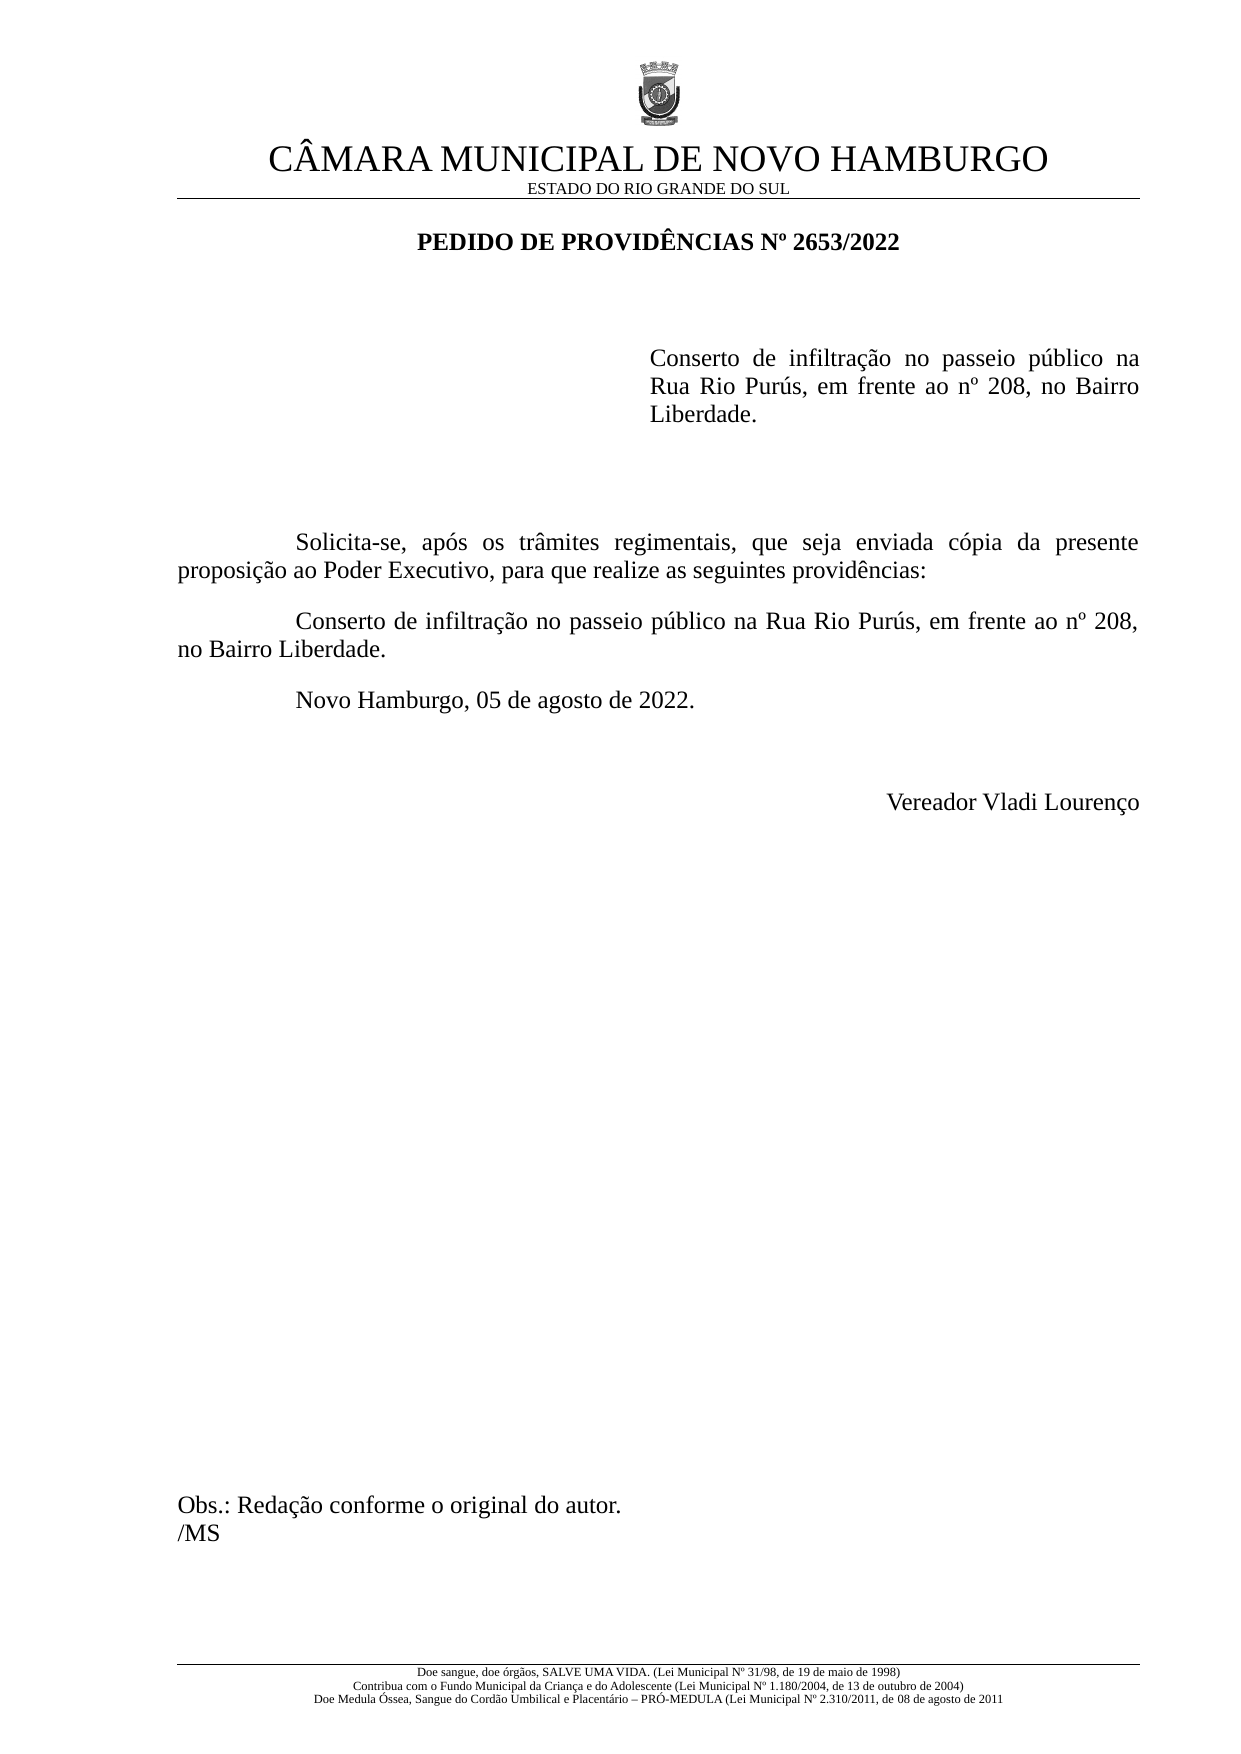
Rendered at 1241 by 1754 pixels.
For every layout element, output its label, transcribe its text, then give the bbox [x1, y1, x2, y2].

text Novo Hamburgo, 05 de agosto de 2022. [177, 686, 1140, 714]
text Solicita-se, após os trâmites regimentais, que seja enviada cópia da presente proposição ao Poder Executivo, para que realize as seguintes providências: [177, 528, 1140, 583]
text Conserto de infiltração no passeio público na Rua Rio Purús, em frente ao nº 208, no Bairro Liberdade. [177, 607, 1140, 662]
text Vereador Vladi Lourenço [177, 788, 1140, 816]
text Conserto de infiltração no passeio público na Rua Rio Purús, em frente ao nº 208, no Bairro Liberdade. [649, 344, 1140, 428]
text Obs.: Redação conforme o original do autor. [177, 1491, 1140, 1519]
text PEDIDO DE PROVIDÊNCIAS Nº 2653/2022 [177, 228, 1140, 256]
text /MS [177, 1519, 1140, 1547]
